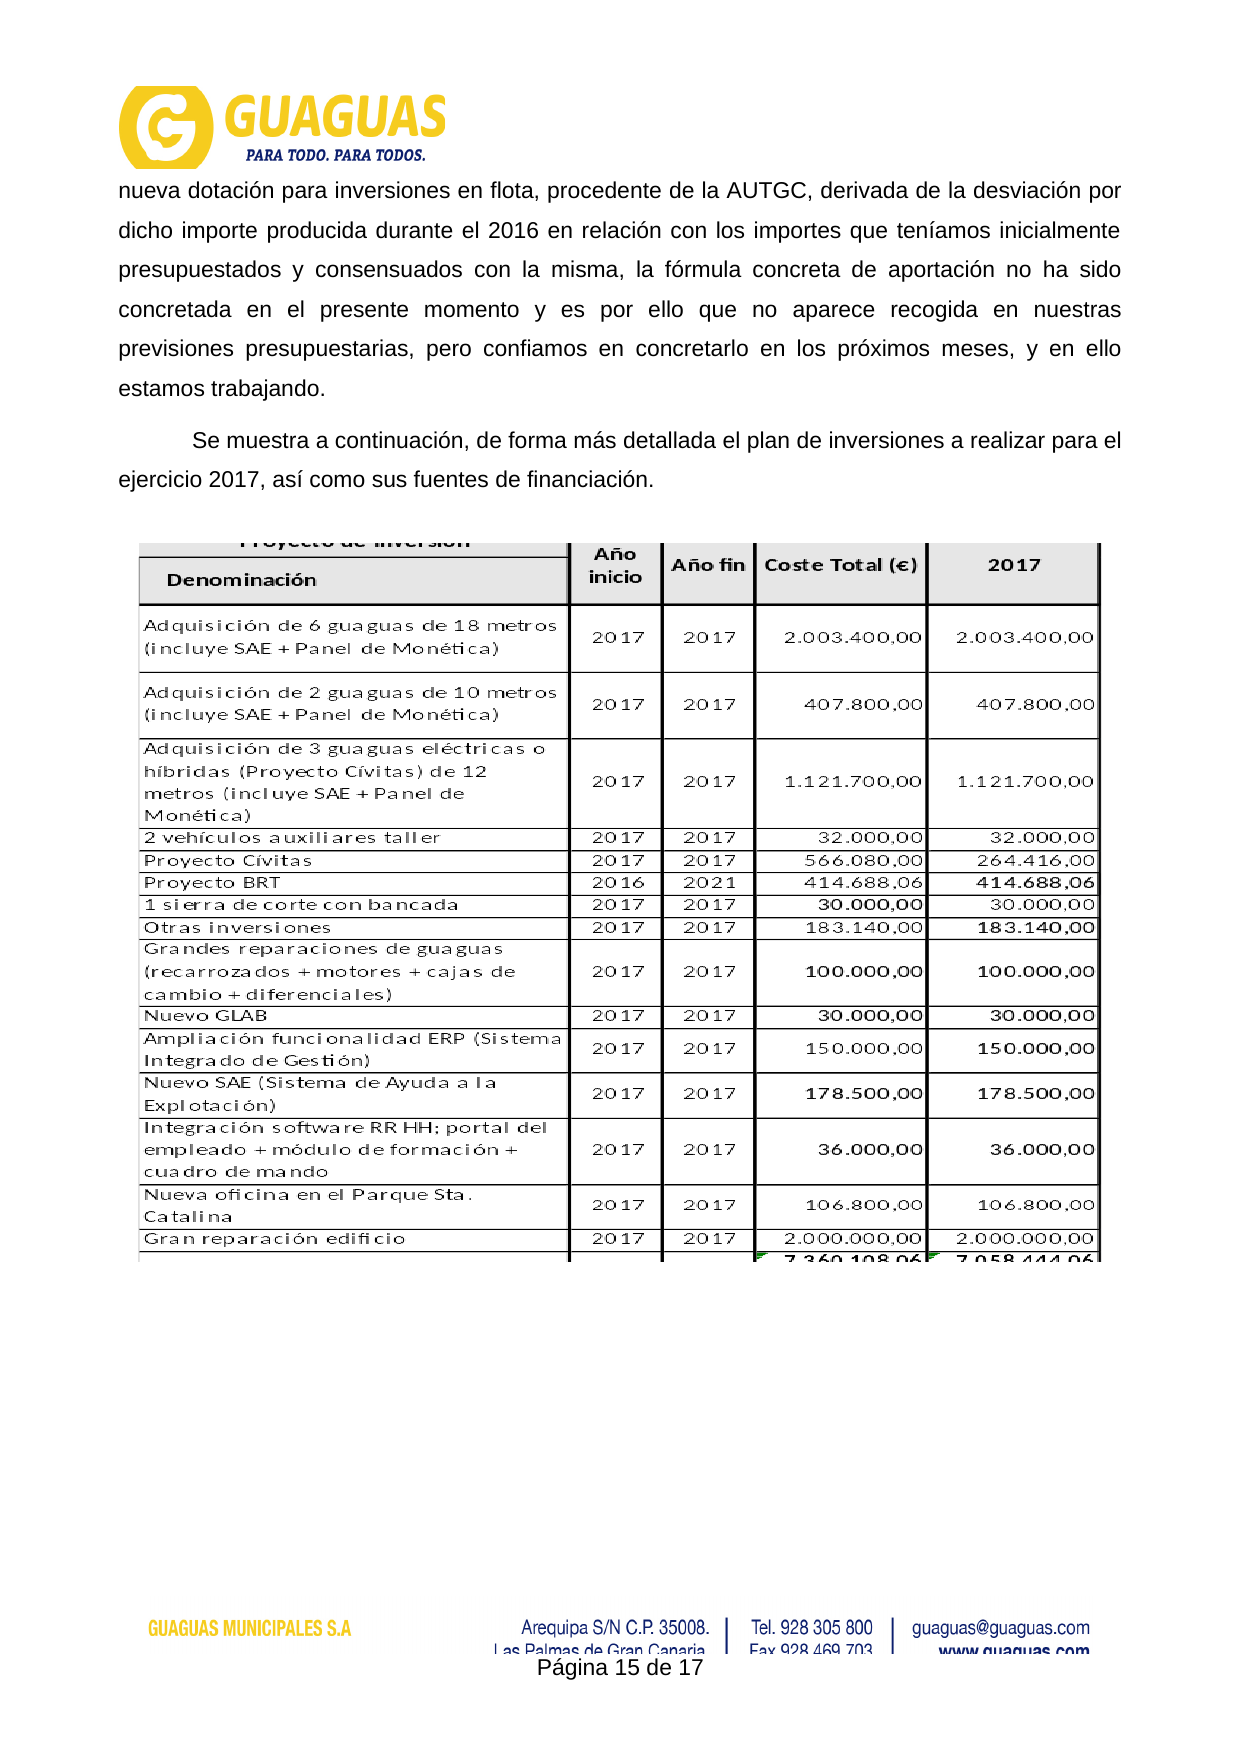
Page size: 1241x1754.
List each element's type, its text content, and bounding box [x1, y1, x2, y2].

text Se muestra a continuación, de forma más detallada el plan de inversiones a realizar para el ejercicio 2017, así como sus fuentes de financiación. [118, 427, 1122, 492]
text nueva dotación para inversiones en flota, procedente de la AUTGC, derivada de la desviación por dicho importe producida durante el 2016 en relación con los importes que teníamos inicialmente presupuestados y consensuados con la misma, la fórmula concreta de aportación no ha sido concretada en el presente momento y es por ello que no aparece recogida en nuestras previsiones presupuestarias, pero confiamos en concretarlo en los próximos meses, y en ello estamos trabajando. [118, 177, 1122, 401]
